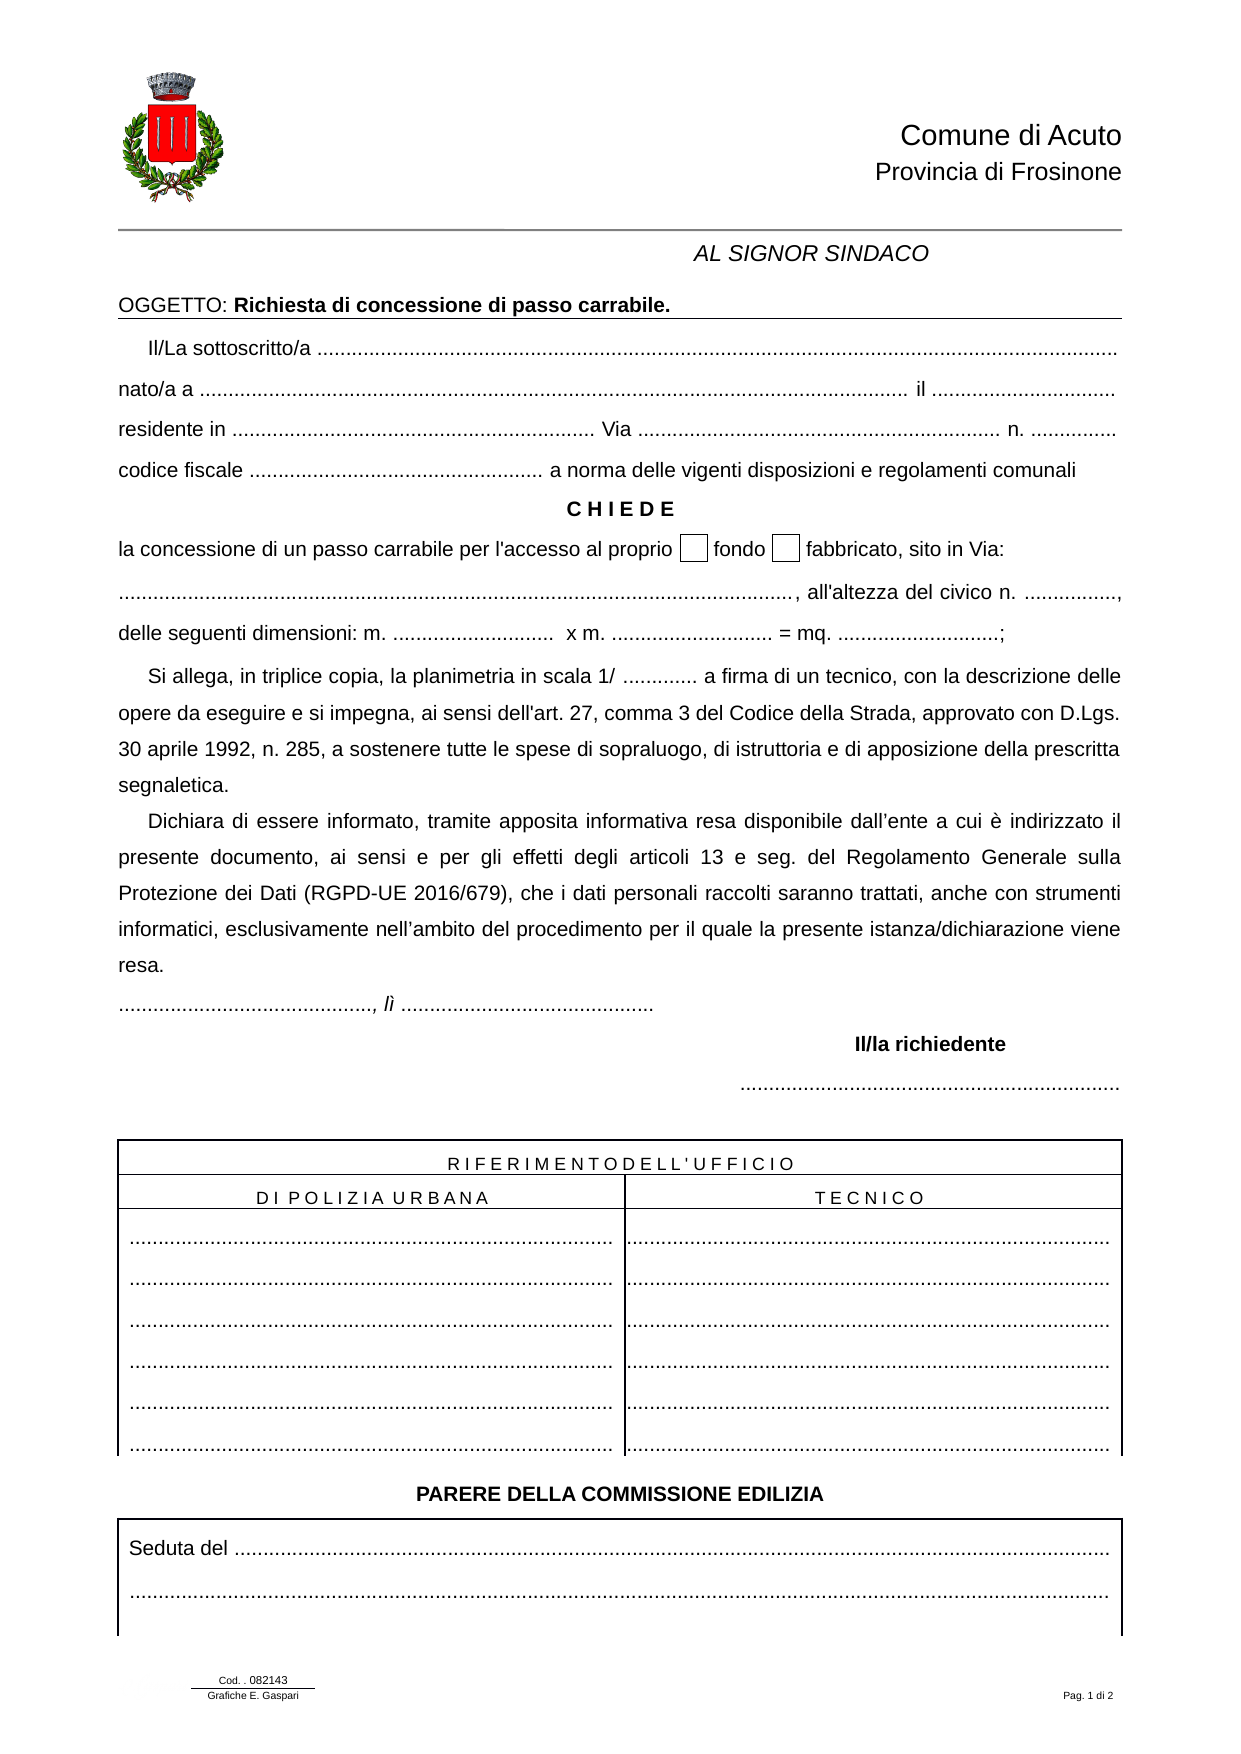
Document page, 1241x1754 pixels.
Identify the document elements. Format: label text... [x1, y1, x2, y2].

table_cell .................................................................................... [119, 1209, 624, 1250]
text la concessione di un passo carrabile per l'accesso al proprio fondo fabbricato, sito in Via: [118, 533, 1122, 562]
table_cell .................................................................................... [119, 1333, 624, 1374]
table_cell .................................................................................... [626, 1333, 1121, 1374]
text Comune di Acuto [224, 118, 1122, 152]
text .................................................................. [738, 1067, 1122, 1096]
picture [122, 72, 224, 203]
text OGGETTO: Richiesta di concessione di passo carrabile. [118, 292, 1122, 318]
text ............................................, lì ............................................ [118, 988, 1122, 1017]
table_cell .................................................................................... [626, 1374, 1121, 1415]
text Il/la richiedente [738, 1032, 1122, 1056]
table_cell .................................................................................... [119, 1250, 624, 1291]
table_cell .................................................................................... [626, 1415, 1121, 1456]
table_header R I F E R I M E N T O D E L L ' U F F I C I O [119, 1141, 1121, 1174]
text Dichiara di essere informato, tramite apposita informativa resa disponibile dall’ente a cui è indirizzato il presente documento, ai sensi e per gli effetti degli articoli 13 e seg. del Regolamento Generale sulla Protezione dei Dati (RGPD-UE 2016/679), che i dati personali raccolti saranno trattati, anche con strumenti informatici, esclusivamente nell’ambito del procedimento per il quale la presente istanza/dichiarazione viene resa. [118, 809, 1122, 976]
text Si allega, in triplice copia, la planimetria in scala 1/ ............. a firma di un tecnico, con la descrizione delle opere da eseguire e si impegna, ai sensi dell'art. 27, comma 3 del Codice della Strada, approvato con D.Lgs. 30 aprile 1992, n. 285, a sostenere tutte le spese di sopraluogo, di istruttoria e di apposizione della prescritta segnaletica. [118, 660, 1122, 797]
table_cell .................................................................................... [626, 1291, 1121, 1332]
text Provincia di Frosinone [224, 157, 1122, 185]
table_cell .................................................................................... [119, 1291, 624, 1332]
text Il/La sottoscritto/a ........................................................................................................................................... nato/a a ........................................................................................................................... il ................................ residente in ............................................................... Via ............................................................... n. ............... codice fiscale ................................................... a norma delle vigenti disposizioni e regolamenti comunali [118, 332, 1122, 483]
table_cell .................................................................................... [119, 1415, 624, 1456]
table_cell .................................................................................... [626, 1209, 1121, 1250]
text AL SIGNOR SINDACO [694, 240, 1122, 266]
table_cell T E C N I C O [626, 1175, 1121, 1208]
table_header Seduta del ........................................................................................................................................................ .......................................................................................................................................................................... [119, 1520, 1121, 1636]
text ....................................................................................................................., all'altezza del civico n. ................, delle seguenti dimensioni: m. ............................ x m. ............................ = mq. ............................; [118, 576, 1122, 646]
table_cell D I P O L I Z I A U R B A N A [119, 1175, 624, 1208]
subtitle C H I E D E [118, 497, 1122, 521]
table_cell .................................................................................... [119, 1374, 624, 1415]
subtitle PARERE DELLA COMMISSIONE EDILIZIA [118, 1481, 1122, 1505]
table_cell .................................................................................... [626, 1250, 1121, 1291]
